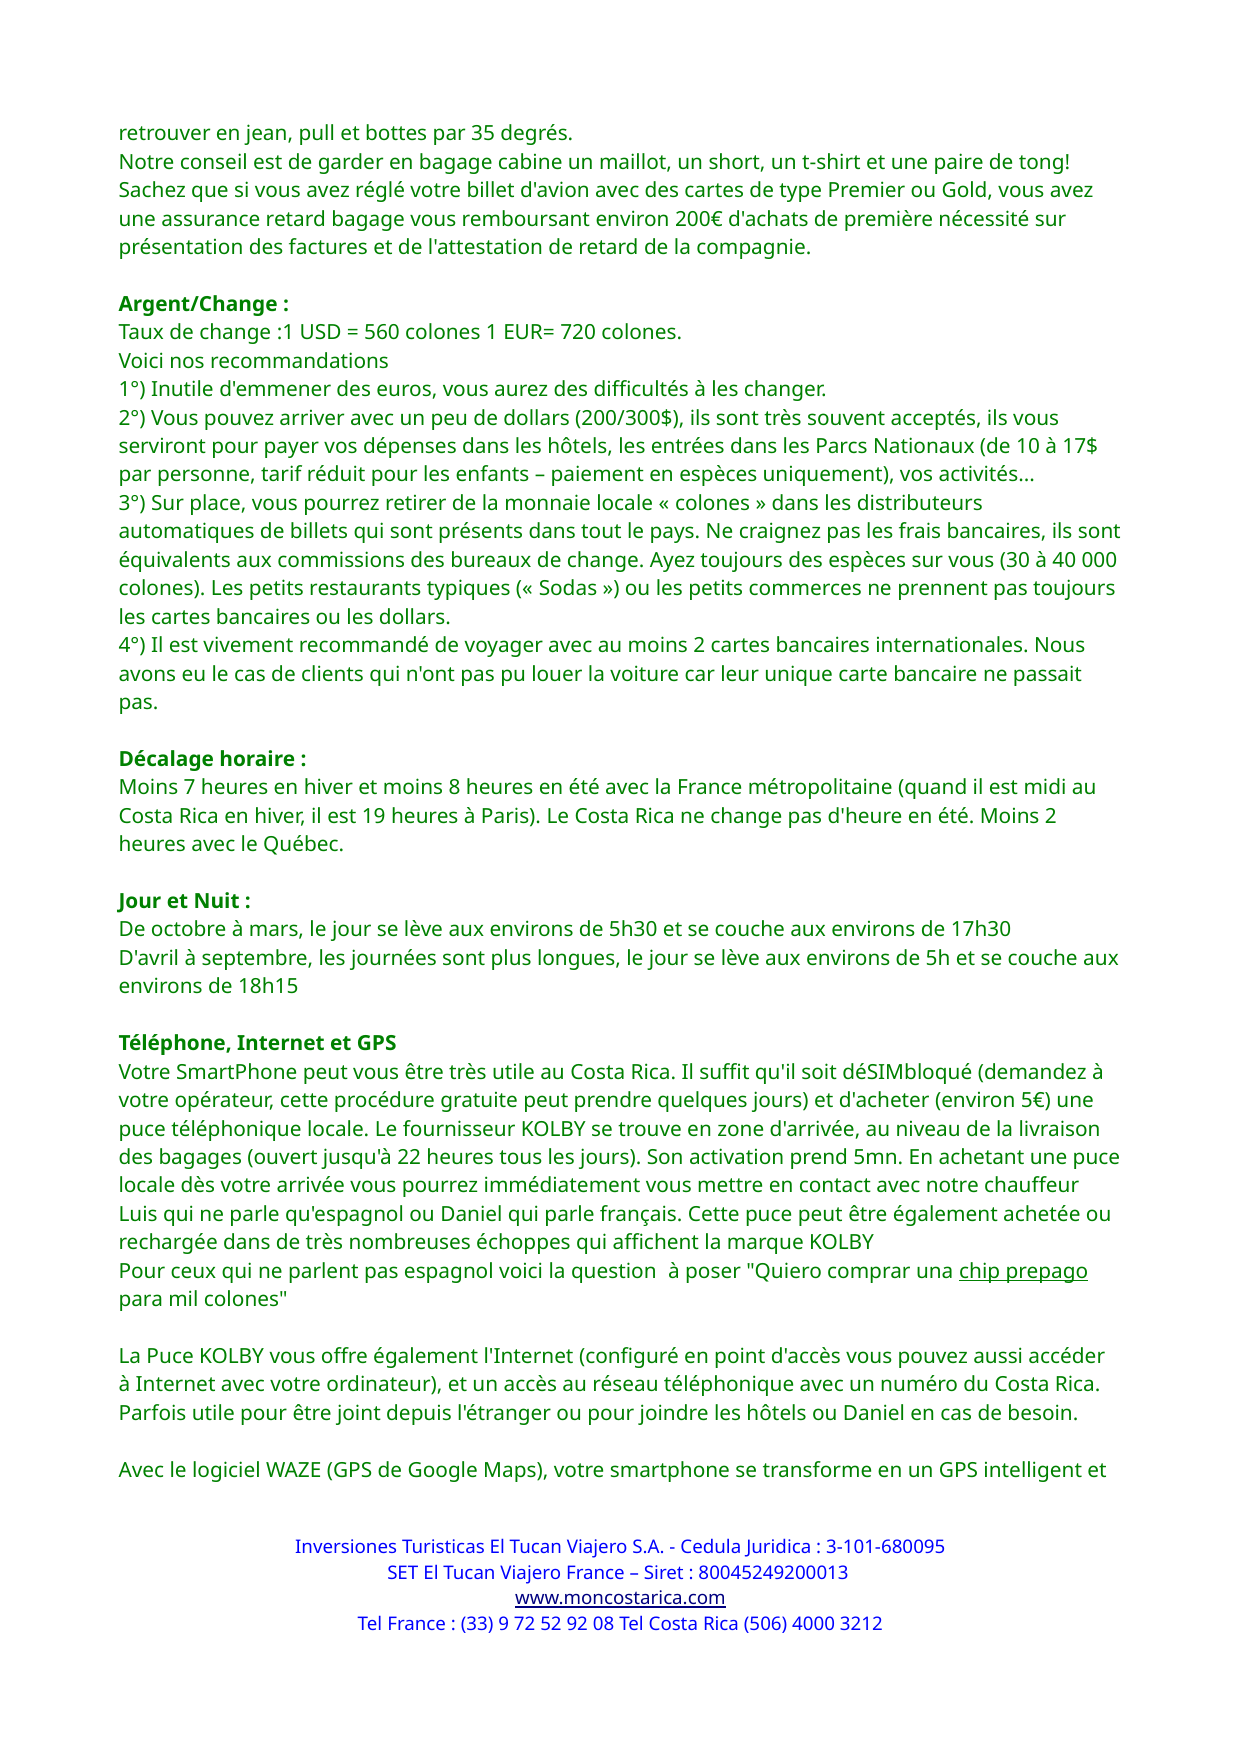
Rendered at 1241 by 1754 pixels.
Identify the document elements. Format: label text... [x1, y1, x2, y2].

text Moins 7 heures en hiver et moins 8 heures en été avec la France métropolitaine (quand il est midi au Costa Rica en hiver, il est 19 heures à Paris). Le Costa Rica ne change pas d'heure en été. Moins 2 heures avec le Québec. [118, 772, 1122, 886]
text Jour et Nuit : De octobre à mars, le jour se lève aux environs de 5h30 et se couche aux environs de 17h30 D'avril à septembre, les journées sont plus longues, le jour se lève aux environs de 5h et se couche aux environs de 18h15 [118, 886, 1122, 1000]
text Décalage horaire : [118, 744, 1122, 772]
text retrouver en jean, pull et bottes par 35 degrés. Notre conseil est de garder en bagage cabine un maillot, un short, un t-shirt et une paire de tong! Sachez que si vous avez réglé votre billet d'avion avec des cartes de type Premier ou Gold, vous avez une assurance retard bagage vous remboursant environ 200€ d'achats de première nécessité sur présentation des factures et de l'attestation de retard de la compagnie. [118, 118, 1122, 261]
text Argent/Change : [118, 289, 1122, 317]
text Pour ceux qui ne parlent pas espagnol voici la question à poser "Quiero comprar una chip prepago para mil colones" [118, 1256, 1122, 1313]
text Voici nos recommandations [118, 346, 1122, 374]
text Téléphone, Internet et GPS [118, 1000, 1122, 1057]
text 1°) Inutile d'emmener des euros, vous aurez des difficultés à les changer. [118, 374, 1122, 403]
text Taux de change :1 USD = 560 colones 1 EUR= 720 colones. [118, 317, 1122, 346]
text 3°) Sur place, vous pourrez retirer de la monnaie locale « colones » dans les distributeurs automatiques de billets qui sont présents dans tout le pays. Ne craignez pas les frais bancaires, ils sont équivalents aux commissions des bureaux de change. Ayez toujours des espèces sur vous (30 à 40 000 colones). Les petits restaurants typiques (« Sodas ») ou les petits commerces ne prennent pas toujours les cartes bancaires ou les dollars. [118, 488, 1122, 630]
text 4°) Il est vivement recommandé de voyager avec au moins 2 cartes bancaires internationales. Nous avons eu le cas de clients qui n'ont pas pu louer la voiture car leur unique carte bancaire ne passait pas. [118, 630, 1122, 716]
text Votre SmartPhone peut vous être très utile au Costa Rica. Il suffit qu'il soit déSIMbloqué (demandez à votre opérateur, cette procédure gratuite peut prendre quelques jours) et d'acheter (environ 5€) une puce téléphonique locale. Le fournisseur KOLBY se trouve en zone d'arrivée, au niveau de la livraison des bagages (ouvert jusqu'à 22 heures tous les jours). Son activation prend 5mn. En achetant une puce locale dès votre arrivée vous pourrez immédiatement vous mettre en contact avec notre chauffeur Luis qui ne parle qu'espagnol ou Daniel qui parle français. Cette puce peut être également achetée ou rechargée dans de très nombreuses échoppes qui affichent la marque KOLBY [118, 1057, 1122, 1256]
text 2°) Vous pouvez arriver avec un peu de dollars (200/300$), ils sont très souvent acceptés, ils vous serviront pour payer vos dépenses dans les hôtels, les entrées dans les Parcs Nationaux (de 10 à 17$ par personne, tarif réduit pour les enfants – paiement en espèces uniquement), vos activités... [118, 403, 1122, 488]
text La Puce KOLBY vous offre également l'Internet (configuré en point d'accès vous pouvez aussi accéder à Internet avec votre ordinateur), et un accès au réseau téléphonique avec un numéro du Costa Rica. Parfois utile pour être joint depuis l'étranger ou pour joindre les hôtels ou Daniel en cas de besoin. Avec le logiciel WAZE (GPS de Google Maps), votre smartphone se transforme en un GPS intelligent et [118, 1341, 1122, 1483]
